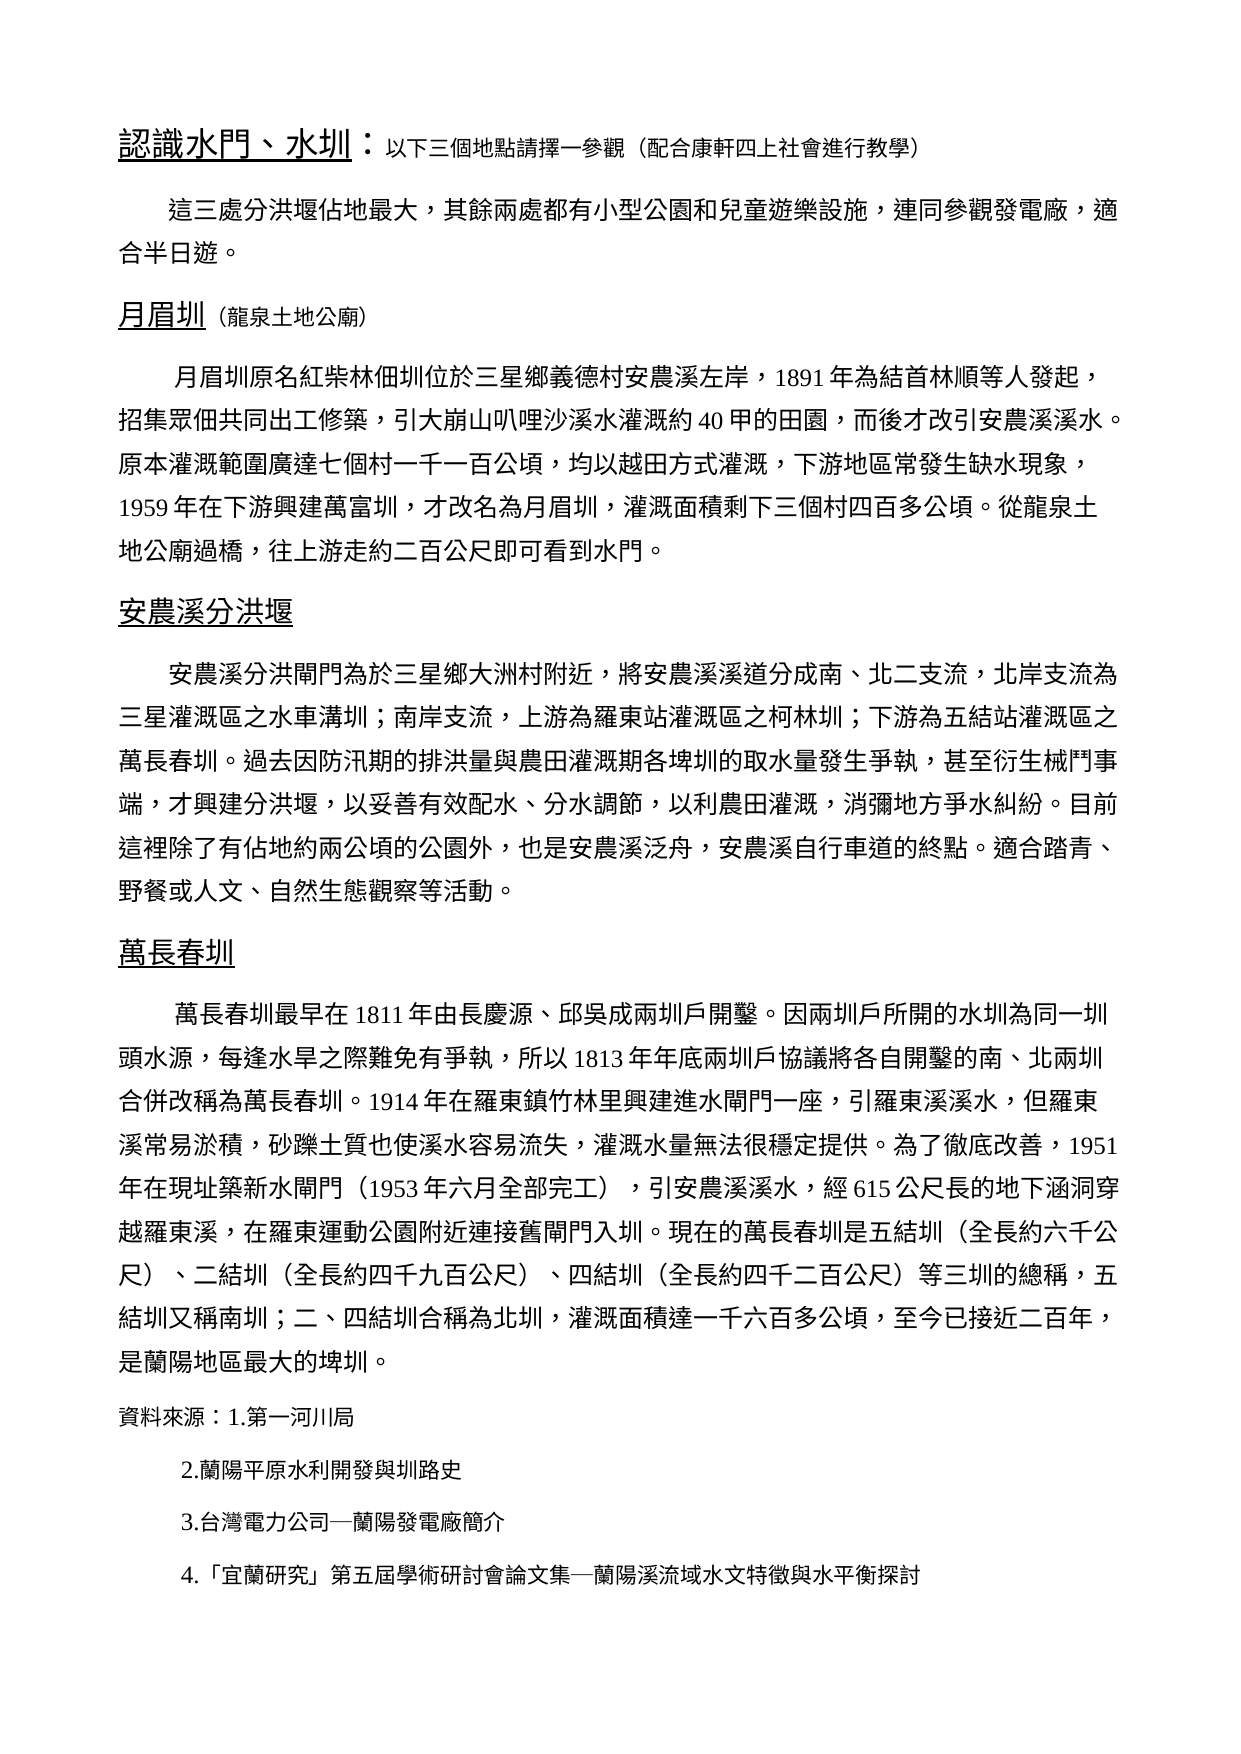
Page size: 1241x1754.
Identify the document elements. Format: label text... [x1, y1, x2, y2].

text 月眉圳（龍泉土地公廟） [118, 292, 1122, 334]
text 4.「宜蘭研究」第五屆學術研討會論文集─蘭陽溪流域水文特徵與水平衡探討 [118, 1558, 1122, 1589]
text 月眉圳原名紅柴林佃圳位於三星鄉義德村安農溪左岸，1891年為結首林順等人發起，招集眾佃共同出工修築，引大崩山叭哩沙溪水灌溉約40甲的田園，而後才改引安農溪溪水。原本灌溉範圍廣達七個村一千一百公頃，均以越田方式灌溉，下游地區常發生缺水現象，1959年在下游興建萬富圳，才改名為月眉圳，灌溉面積剩下三個村四百多公頃。從龍泉土地公廟過橋，往上游走約二百公尺即可看到水門。 [118, 357, 1122, 567]
text 安農溪分洪閘門為於三星鄉大洲村附近，將安農溪溪道分成南、北二支流，北岸支流為三星灌溉區之水車溝圳；南岸支流，上游為羅東站灌溉區之柯林圳；下游為五結站灌溉區之萬長春圳。過去因防汛期的排洪量與農田灌溉期各埤圳的取水量發生爭執，甚至衍生械鬥事端，才興建分洪堰，以妥善有效配水、分水調節，以利農田灌溉，消彌地方爭水糾紛。目前這裡除了有佔地約兩公頃的公園外，也是安農溪泛舟，安農溪自行車道的終點。適合踏青、野餐或人文、自然生態觀察等活動。 [118, 654, 1122, 908]
text 萬長春圳 [118, 929, 1122, 972]
text 安農溪分洪堰 [118, 589, 1122, 631]
text 2.蘭陽平原水利開發與圳路史 [118, 1453, 1122, 1484]
text 資料來源：1.第一河川局 [118, 1400, 1122, 1432]
text 認識水門、水圳：以下三個地點請擇一參觀（配合康軒四上社會進行教學） [118, 118, 1122, 166]
text 萬長春圳最早在1811年由長慶源、邱吳成兩圳戶開鑿。因兩圳戶所開的水圳為同一圳頭水源，每逢水旱之際難免有爭執，所以1813年年底兩圳戶協議將各自開鑿的南、北兩圳合併改稱為萬長春圳。1914年在羅東鎮竹林里興建進水閘門一座，引羅東溪溪水，但羅東溪常易淤積，砂躒土質也使溪水容易流失，灌溉水量無法很穩定提供。為了徹底改善，1951年在現址築新水閘門（1953年六月全部完工），引安農溪溪水，經615公尺長的地下涵洞穿越羅東溪，在羅東運動公園附近連接舊閘門入圳。現在的萬長春圳是五結圳（全長約六千公尺）、二結圳（全長約四千九百公尺）、四結圳（全長約四千二百公尺）等三圳的總稱，五結圳又稱南圳；二、四結圳合稱為北圳，灌溉面積達一千六百多公頃，至今已接近二百年，是蘭陽地區最大的埤圳。 [118, 995, 1122, 1379]
text 這三處分洪堰佔地最大，其餘兩處都有小型公園和兒童遊樂設施，連同參觀發電廠，適合半日遊。 [118, 191, 1122, 270]
text 3.台灣電力公司─蘭陽發電廠簡介 [118, 1505, 1122, 1537]
